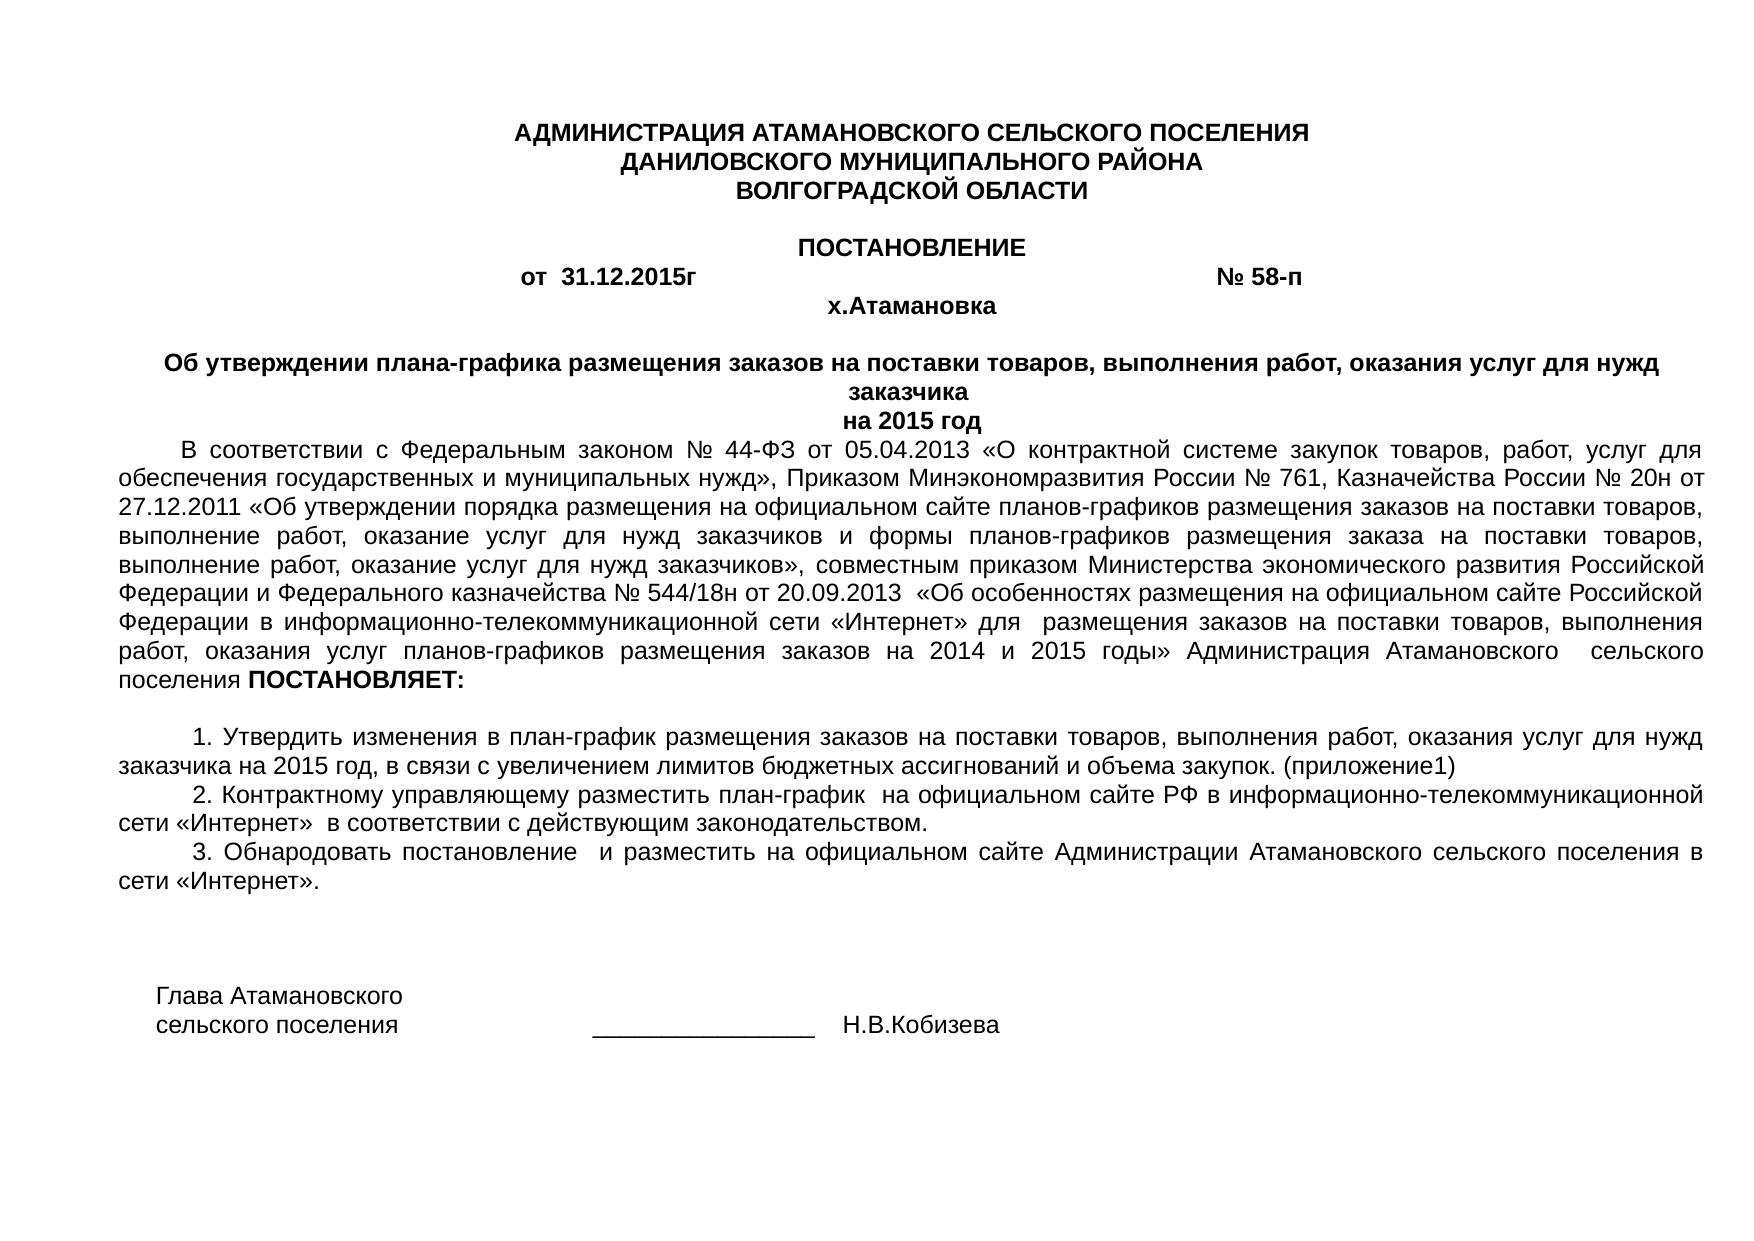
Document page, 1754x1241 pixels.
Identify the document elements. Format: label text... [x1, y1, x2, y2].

text сельского поселения ________________ Н.В.Кобизева [156, 1010, 1706, 1038]
text Глава Атамановского [156, 981, 1706, 1010]
text Об утверждении плана-графика размещения заказов на поставки товаров, выполнения работ, оказания услуг для нужд заказчика [118, 348, 1706, 406]
text от 31.12.2015г № 58-п [118, 262, 1706, 291]
text ДАНИЛОВСКОГО МУНИЦИПАЛЬНОГО РАЙОНА [118, 147, 1706, 176]
text АДМИНИСТРАЦИЯ АТАМАНОВСКОГО СЕЛЬСКОГО ПОСЕЛЕНИЯ [118, 118, 1706, 147]
text ПОСТАНОВЛЕНИЕ [118, 233, 1706, 262]
text 3. Обнародовать постановление и разместить на официальном сайте Администрации Атамановского сельского поселения в сети «Интернет». [118, 837, 1706, 895]
text ВОЛГОГРАДСКОЙ ОБЛАСТИ [118, 176, 1706, 205]
text на 2015 год [118, 406, 1706, 435]
text 1. Утвердить изменения в план-график размещения заказов на поставки товаров, выполнения работ, оказания услуг для нужд заказчика на 2015 год, в связи с увеличением лимитов бюджетных ассигнований и объема закупок. (приложение1) [118, 722, 1706, 780]
text 2. Контрактному управляющему разместить план-график на официальном сайте РФ в информационно-телекоммуникационной сети «Интернет» в соответствии с действующим законодательством. [118, 780, 1706, 837]
text х.Атамановка [118, 291, 1706, 320]
text В соответствии с Федеральным законом № 44-ФЗ от 05.04.2013 «О контрактной системе закупок товаров, работ, услуг для обеспечения государственных и муниципальных нужд», Приказом Минэкономразвития России № 761, Казначейства России № 20н от 27.12.2011 «Об утверждении порядка размещения на официальном сайте планов-графиков размещения заказов на поставки товаров, выполнение работ, оказание услуг для нужд заказчиков и формы планов-графиков размещения заказа на поставки товаров, выполнение работ, оказание услуг для нужд заказчиков», совместным приказом Министерства экономического развития Российской Федерации и Федерального казначейства № 544/18н от 20.09.2013 «Об особенностях размещения на официальном сайте Российской Федерации в информационно-телекоммуникационной сети «Интернет» для размещения заказов на поставки товаров, выполнения работ, оказания услуг планов-графиков размещения заказов на 2014 и 2015 годы» Администрация Атамановского сельского поселения ПОСТАНОВЛЯЕТ: [118, 435, 1706, 693]
